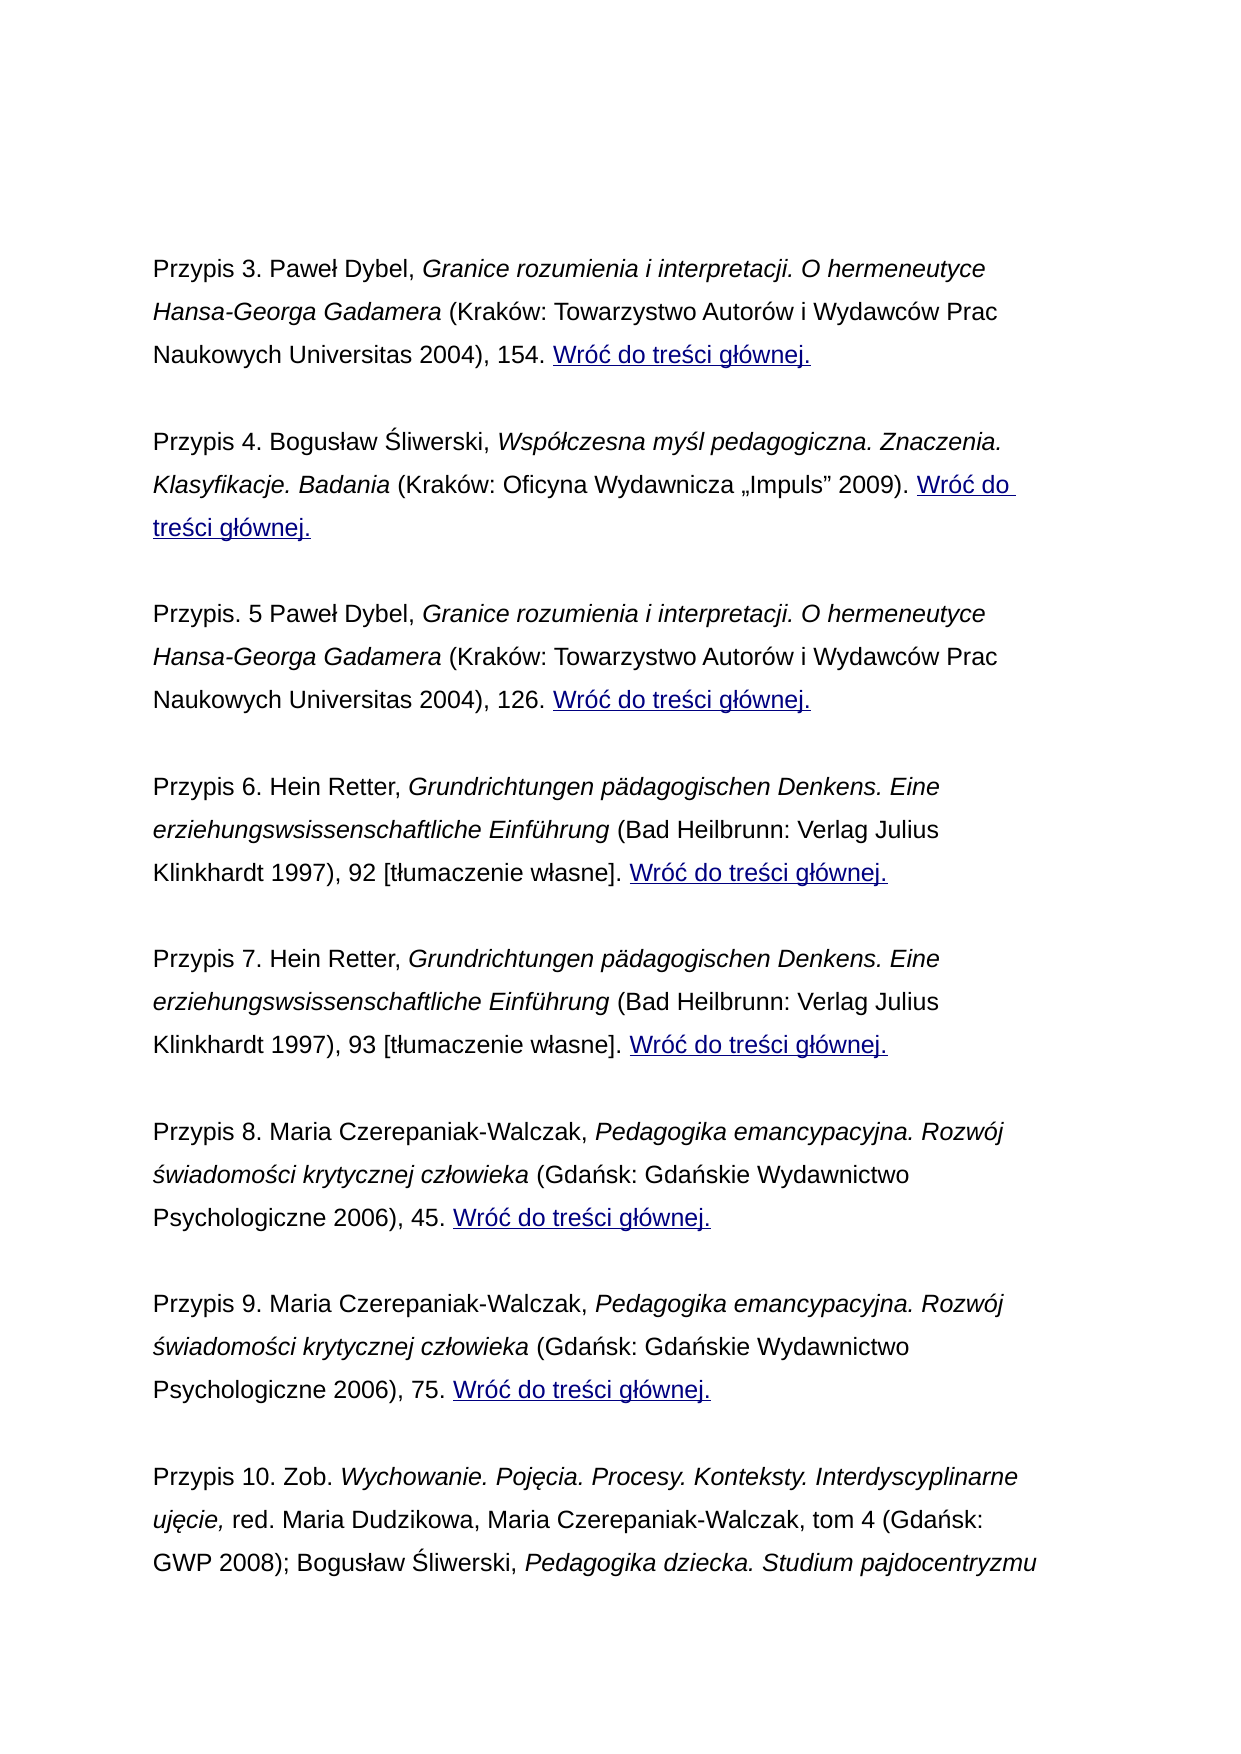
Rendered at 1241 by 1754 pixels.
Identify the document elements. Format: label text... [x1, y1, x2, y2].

text Przypis 10. Zob. Wychowanie. Pojęcia. Procesy. Konteksty. Interdyscyplinarne ujęcie, red. Maria Dudzikowa, Maria Czerepaniak-Walczak, tom 4 (Gdańsk: GWP 2008); Bogusław Śliwerski, Pedagogika dziecka. Studium pajdocentryzmu [153, 1462, 1047, 1577]
text Przypis 6. Hein Retter, Grundrichtungen pädagogischen Denkens. Eine erziehungswsissenschaftliche Einführung (Bad Heilbrunn: Verlag Julius Klinkhardt 1997), 92 [tłumaczenie własne]. Wróć do treści głównej. [153, 772, 1047, 887]
text Przypis 4. Bogusław Śliwerski, Współczesna myśl pedagogiczna. Znaczenia. Klasyfikacje. Badania (Kraków: Oficyna Wydawnicza „Impuls” 2009). Wróć do treści głównej. [153, 427, 1047, 542]
text Przypis 3. Paweł Dybel, Granice rozumienia i interpretacji. O hermeneutyce Hansa-Georga Gadamera (Kraków: Towarzystwo Autorów i Wydawców Prac Naukowych Universitas 2004), 154. Wróć do treści głównej. [153, 254, 1047, 369]
text Przypis 8. Maria Czerepaniak-Walczak, Pedagogika emancypacyjna. Rozwój świadomości krytycznej człowieka (Gdańsk: Gdańskie Wydawnictwo Psychologiczne 2006), 45. Wróć do treści głównej. [153, 1117, 1047, 1232]
text Przypis 9. Maria Czerepaniak-Walczak, Pedagogika emancypacyjna. Rozwój świadomości krytycznej człowieka (Gdańsk: Gdańskie Wydawnictwo Psychologiczne 2006), 75. Wróć do treści głównej. [153, 1289, 1047, 1404]
text Przypis. 5 Paweł Dybel, Granice rozumienia i interpretacji. O hermeneutyce Hansa-Georga Gadamera (Kraków: Towarzystwo Autorów i Wydawców Prac Naukowych Universitas 2004), 126. Wróć do treści głównej. [153, 599, 1047, 714]
text Przypis 7. Hein Retter, Grundrichtungen pädagogischen Denkens. Eine erziehungswsissenschaftliche Einführung (Bad Heilbrunn: Verlag Julius Klinkhardt 1997), 93 [tłumaczenie własne]. Wróć do treści głównej. [153, 944, 1047, 1059]
